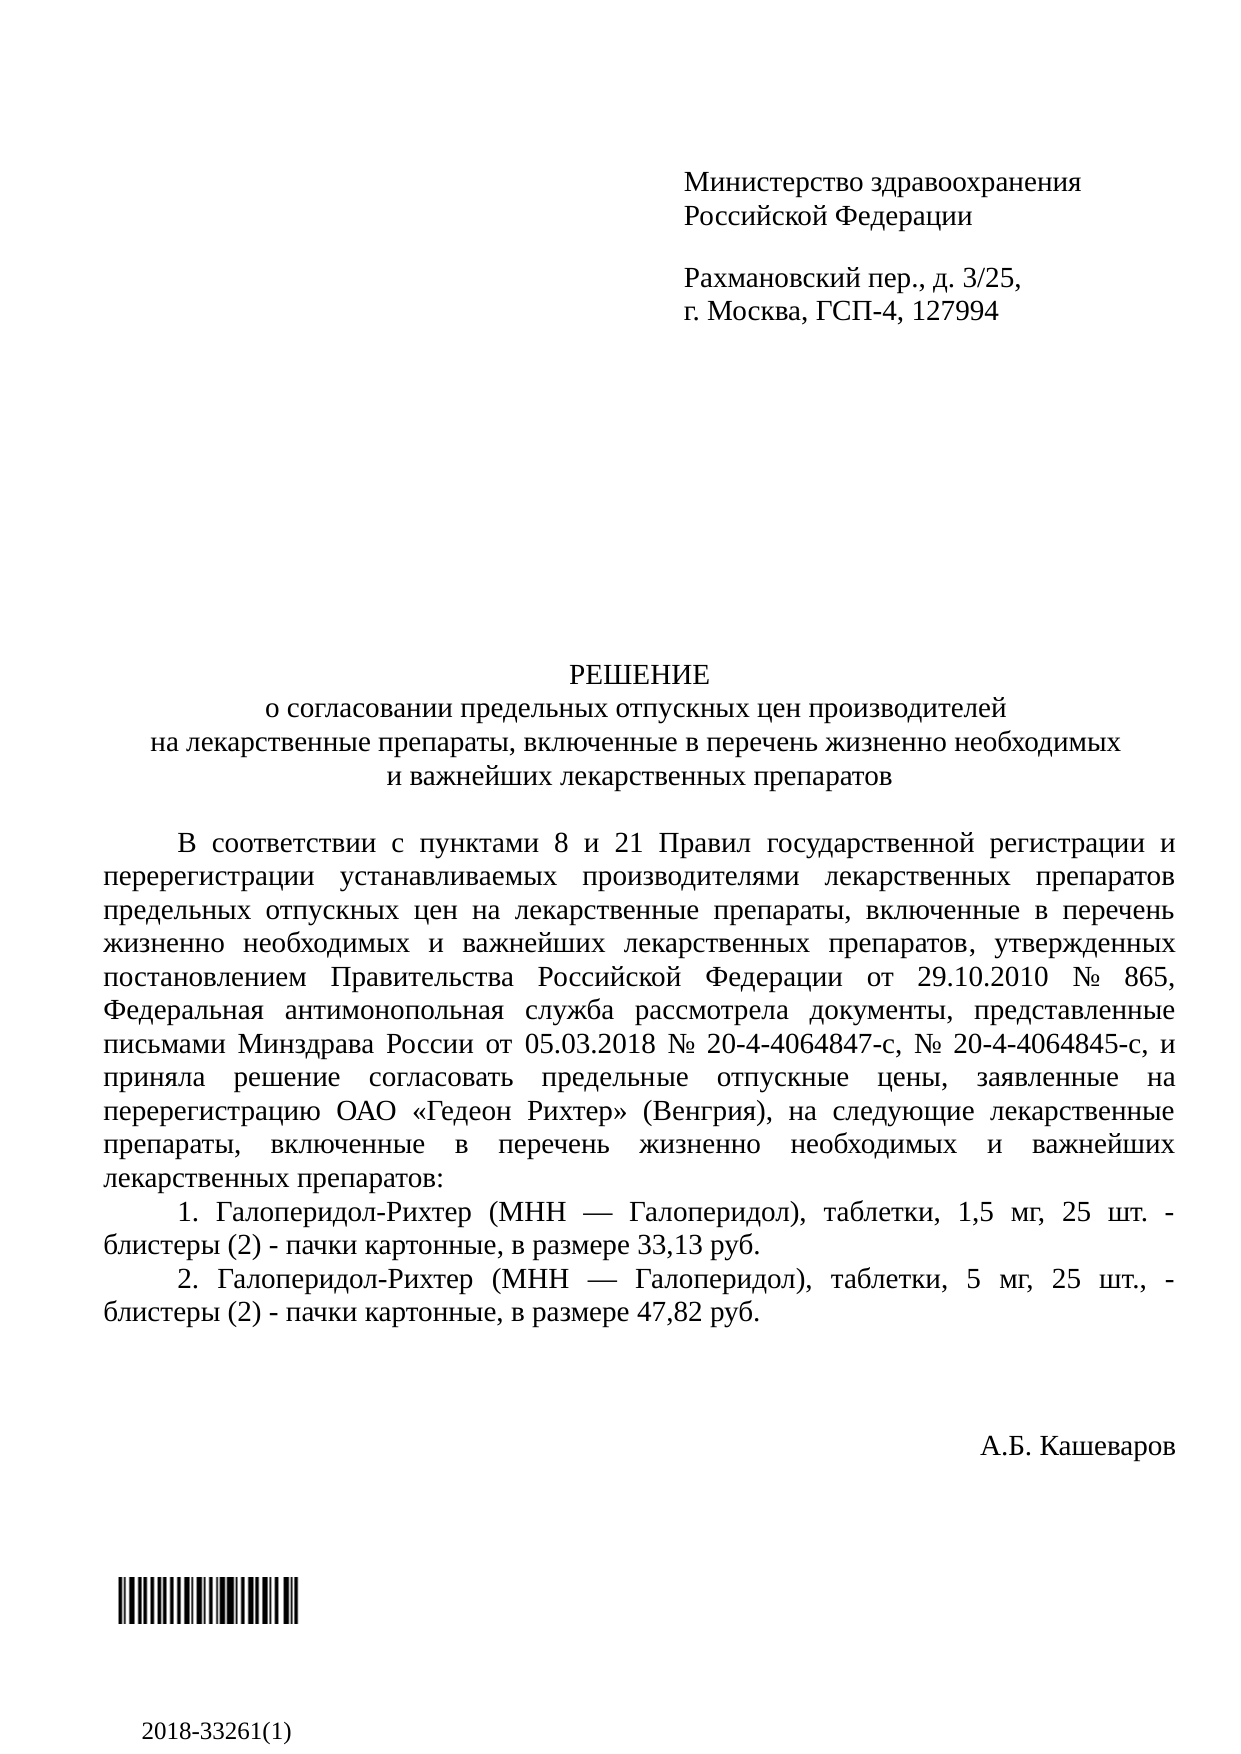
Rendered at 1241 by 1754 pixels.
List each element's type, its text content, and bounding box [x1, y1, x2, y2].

text В соответствии с пунктами 8 и 21 Правил государственной регистрации и перерегистрации устанавливаемых производителями лекарственных препаратов предельных отпускных цен на лекарственные препараты, включенные в перечень жизненно необходимых и важнейших лекарственных препаратов, утвержденных постановлением Правительства Российской Федерации от 29.10.2010 № 865, Федеральная антимонопольная служба рассмотрела документы, представленные письмами Минздрава России от 05.03.2018 № 20-4-4064847-с, № 20-4-4064845-с, и приняла решение согласовать предельные отпускные цены, заявленные на перерегистрацию ОАО «Гедеон Рихтер» (Венгрия), на следующие лекарственные препараты, включенные в перечень жизненно необходимых и важнейших лекарственных препаратов: [103, 825, 1176, 1194]
text Министерство здравоохранения [684, 164, 1176, 198]
text и важнейших лекарственных препаратов [103, 758, 1176, 791]
text на лекарственные препараты, включенные в перечень жизненно необходимых [103, 724, 1176, 758]
text Российской Федерации [684, 198, 1176, 231]
text 2. Галоперидол-Рихтер (МНН — Галоперидол), таблетки, 5 мг, 25 шт., - блистеры (2) - пачки картонные, в размере 47,82 руб. [103, 1261, 1176, 1328]
text А.Б. Кашеваров [103, 1428, 1176, 1462]
text 1. Галоперидол-Рихтер (МНН — Галоперидол), таблетки, 1,5 мг, 25 шт. - блистеры (2) - пачки картонные, в размере 33,13 руб. [103, 1194, 1176, 1261]
text РЕШЕНИЕ [103, 657, 1176, 691]
text Рахмановский пер., д. 3/25, [684, 260, 1176, 293]
text о согласовании предельных отпускных цен производителей [103, 691, 1176, 724]
picture [103, 1577, 316, 1624]
text г. Москва, ГСП-4, 127994 [684, 293, 1176, 327]
